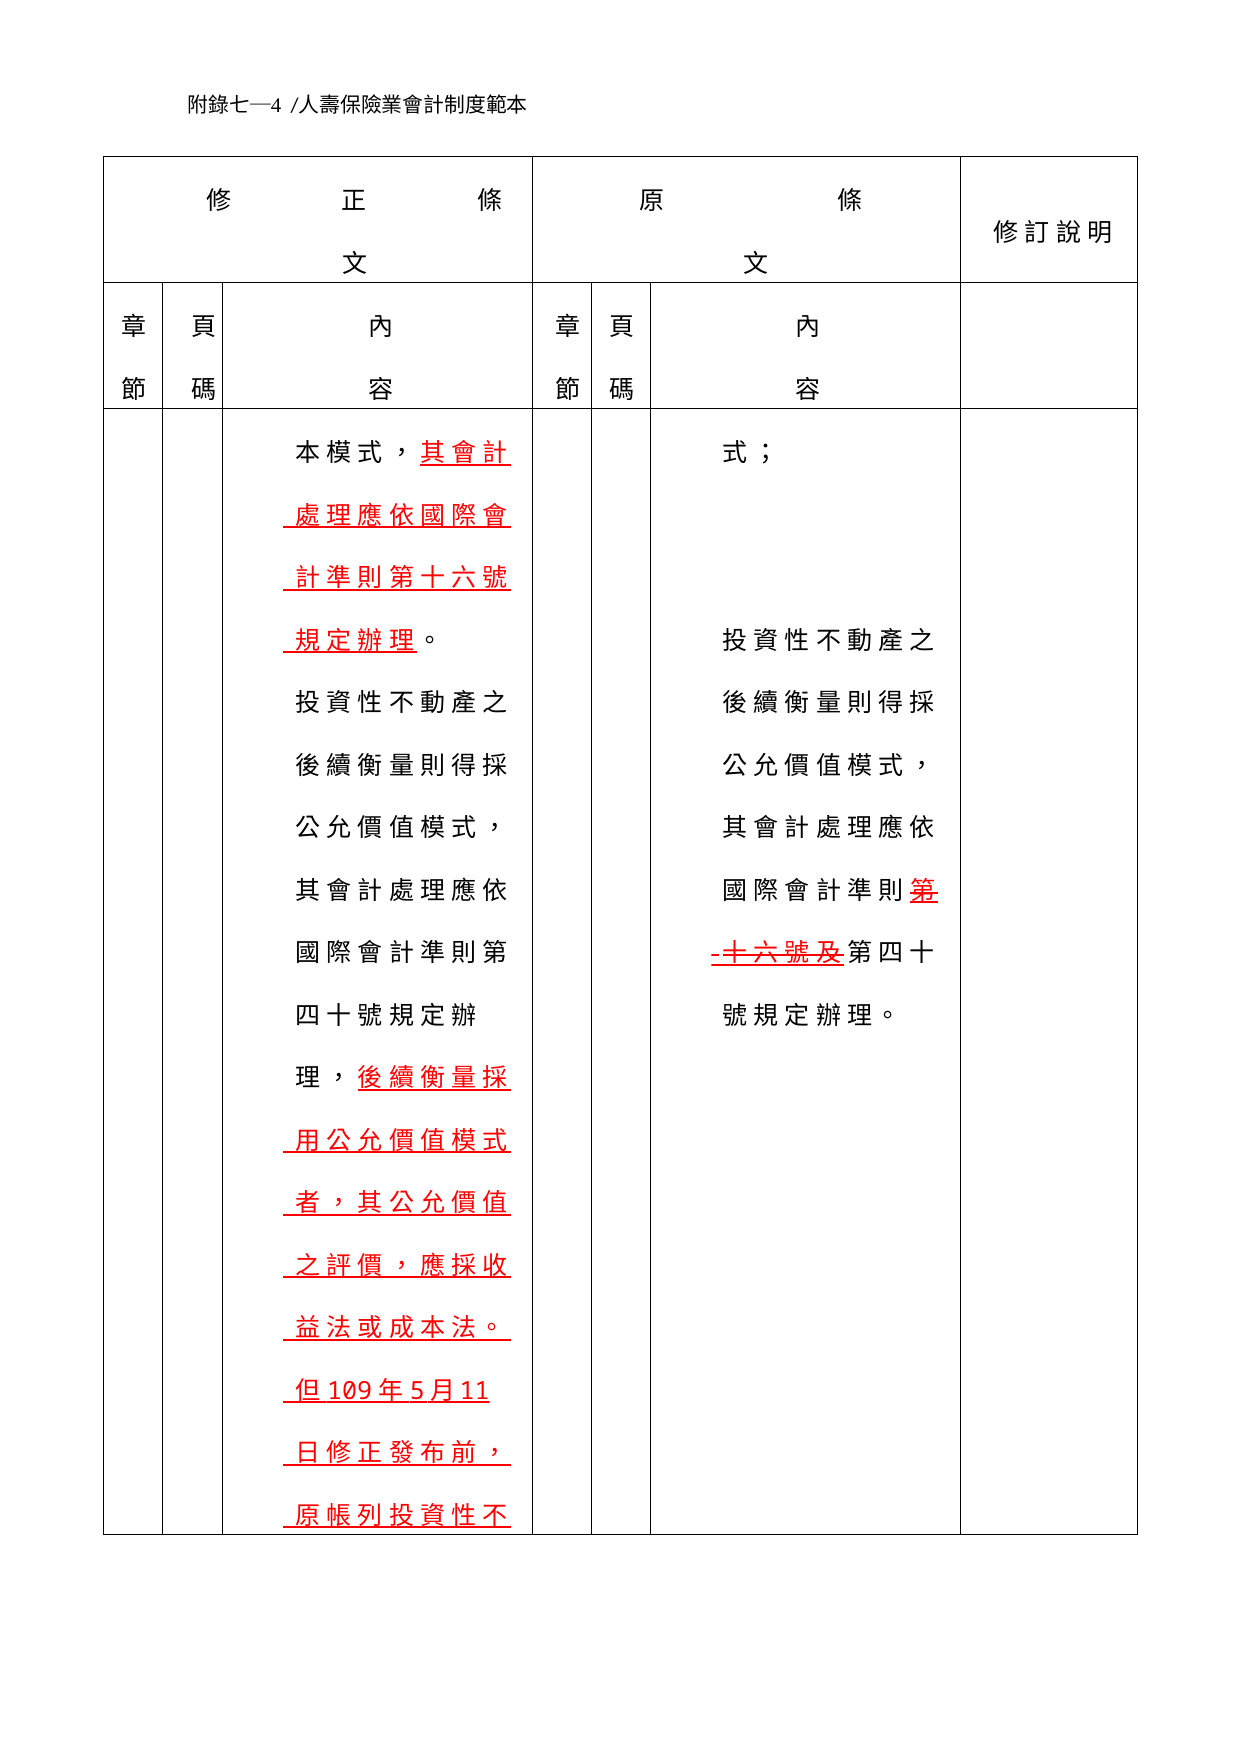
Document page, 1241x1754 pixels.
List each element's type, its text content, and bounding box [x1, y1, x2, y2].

table_cell 內 容 [223, 283, 532, 408]
table_cell [592, 409, 650, 1534]
table_header 原 條 文 [533, 157, 960, 282]
table_cell [104, 409, 162, 1534]
table_cell [533, 409, 591, 1534]
table_cell 式； 投資性不動產之後續衡量則得採公允價值模式，其會計處理應依國際會計準則第十六號及第四十號規定辦理。 [651, 409, 960, 1534]
table_cell [961, 409, 1137, 1534]
table_cell 章 節 [533, 283, 591, 408]
table_cell [163, 409, 222, 1534]
table_cell 內 容 [651, 283, 960, 408]
table_cell 章 節 [104, 283, 162, 408]
table_cell 本模式，其會計處理應依國際會計準則第十六號規定辦理。 投資性不動產之後續衡量則得採公允價值模式，其會計處理應依國際會計準則第四十號規定辦理，後續衡量採用公允價值模式者，其公允價值之評價，應採收益法或成本法。但109年5月11日修正發布前，原帳列投資性不 [223, 409, 532, 1534]
table_cell [961, 283, 1137, 408]
table_header 修 正 條 文 [104, 157, 532, 282]
table_header 修訂說明 [961, 157, 1137, 282]
table_cell 頁 碼 [592, 283, 650, 408]
table_cell 頁 碼 [163, 283, 222, 408]
